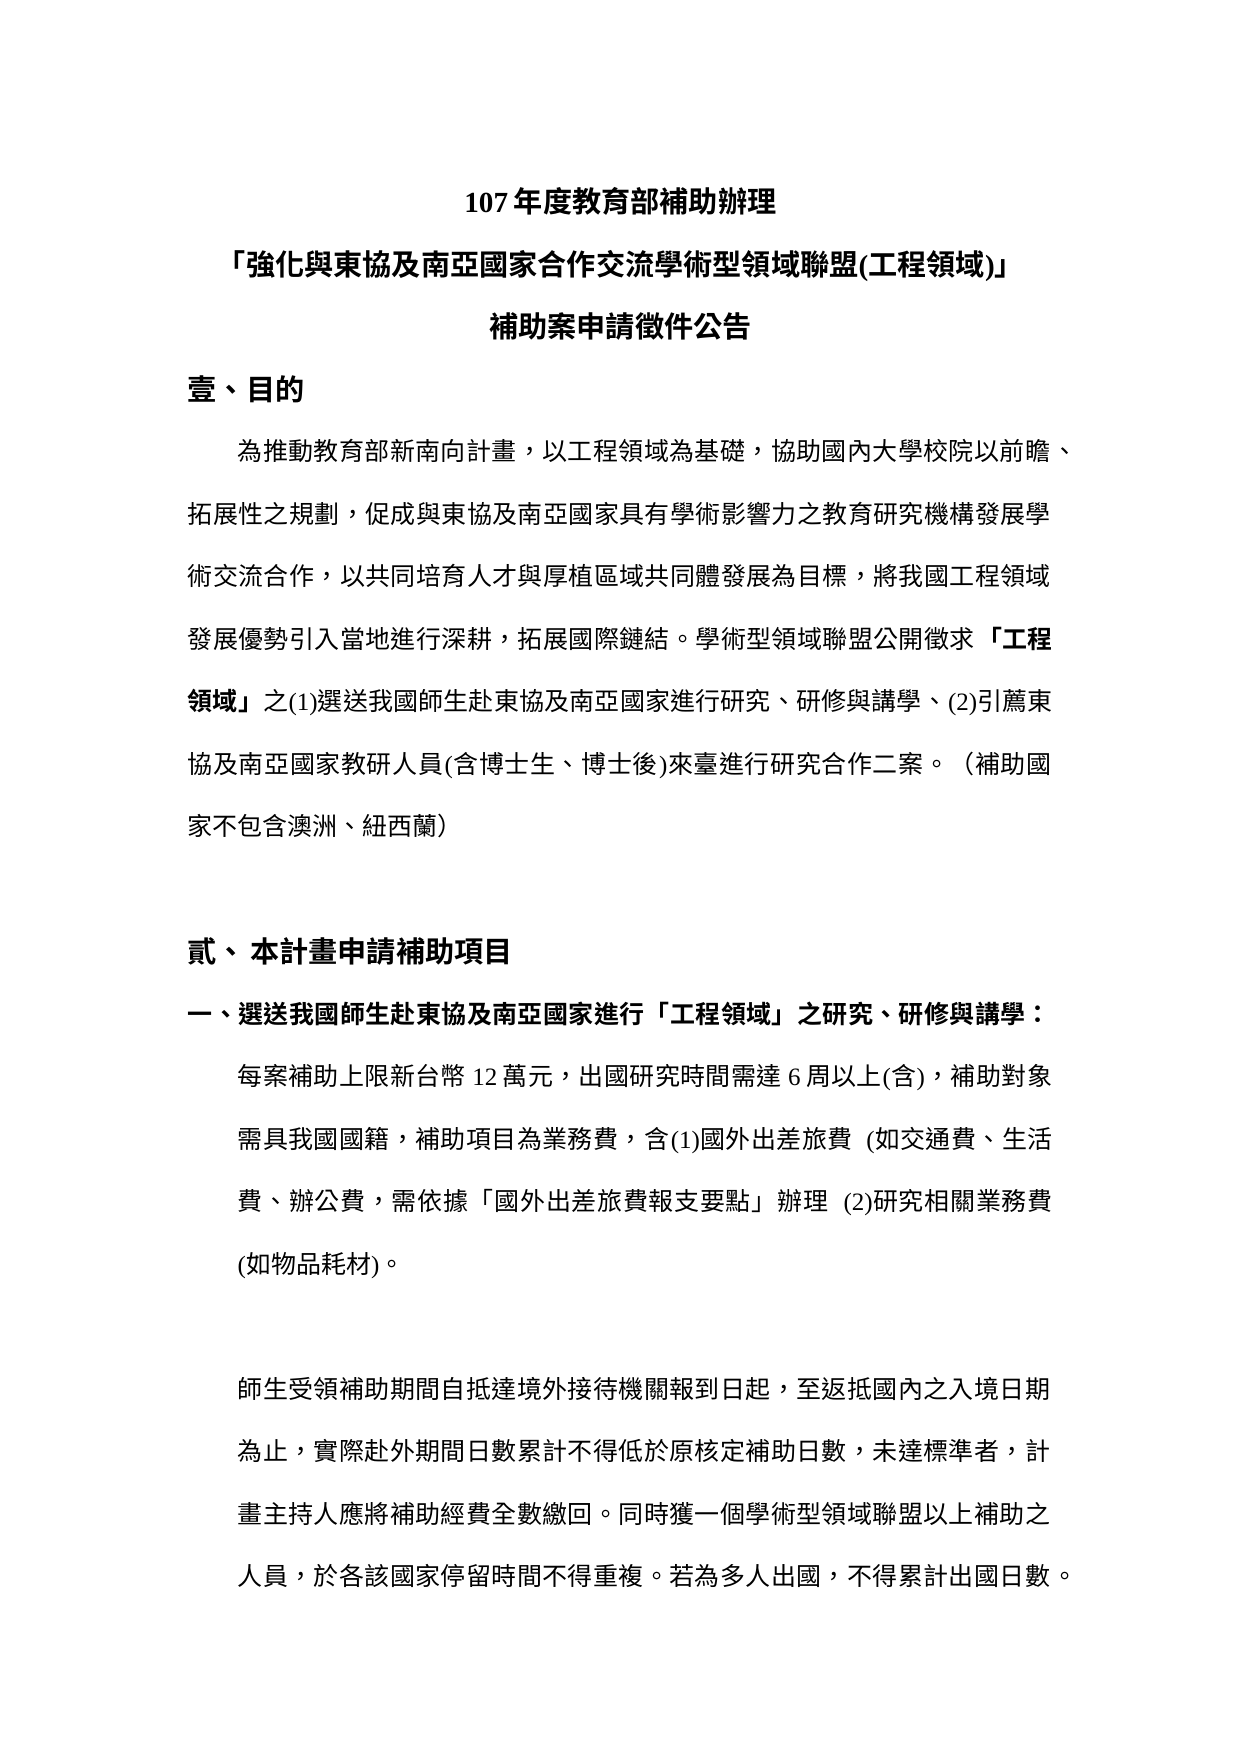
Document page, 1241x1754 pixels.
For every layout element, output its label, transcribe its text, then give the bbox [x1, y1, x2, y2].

text 師生受領補助期間自抵達境外接待機關報到日起，至返抵國內之入境日期為止，實際赴外期間日數累計不得低於原核定補助日數，未達標準者，計畫主持人應將補助經費全數繳回。同時獲一個學術型領域聯盟以上補助之人員，於各該國家停留時間不得重複。若為多人出國，不得累計出國日數。辦理結案時，應檢附個人入出境紀錄供學術型領域聯盟查核。對於我國政府所資助之其他赴國外研修公費、國外研修獎助學金或出席國際會議相關費用，不得重複支領。 [237, 1346, 1053, 1596]
text 「強化與東協及南亞國家合作交流學術型領域聯盟(工程領域)」 [187, 221, 1053, 283]
text 107年度教育部補助辦理 [187, 158, 1053, 221]
text 為推動教育部新南向計畫，以工程領域為基礎，協助國內大學校院以前瞻、拓展性之規劃，促成與東協及南亞國家具有學術影響力之教育研究機構發展學術交流合作，以共同培育人才與厚植區域共同體發展為目標，將我國工程領域發展優勢引入當地進行深耕，拓展國際鏈結。學術型領域聯盟公開徵求「工程領域」之(1)選送我國師生赴東協及南亞國家進行研究、研修與講學、(2)引薦東協及南亞國家教研人員(含博士生、博士後)來臺進行研究合作二案。（補助國家不包含澳洲、紐西蘭） [187, 408, 1053, 846]
text 壹、目的 [187, 346, 1053, 408]
list 本計畫申請補助項目 [187, 908, 1053, 971]
text 補助案申請徵件公告 [187, 283, 1053, 346]
text 一、選送我國師生赴東協及南亞國家進行「工程領域」之研究、研修與講學：每案補助上限新台幣12萬元，出國研究時間需達6周以上(含)，補助對象需具我國國籍，補助項目為業務費，含(1)國外出差旅費 (如交通費、生活費、辦公費，需依據「國外出差旅費報支要點」辦理 (2)研究相關業務費(如物品耗材)。 [187, 971, 1053, 1283]
